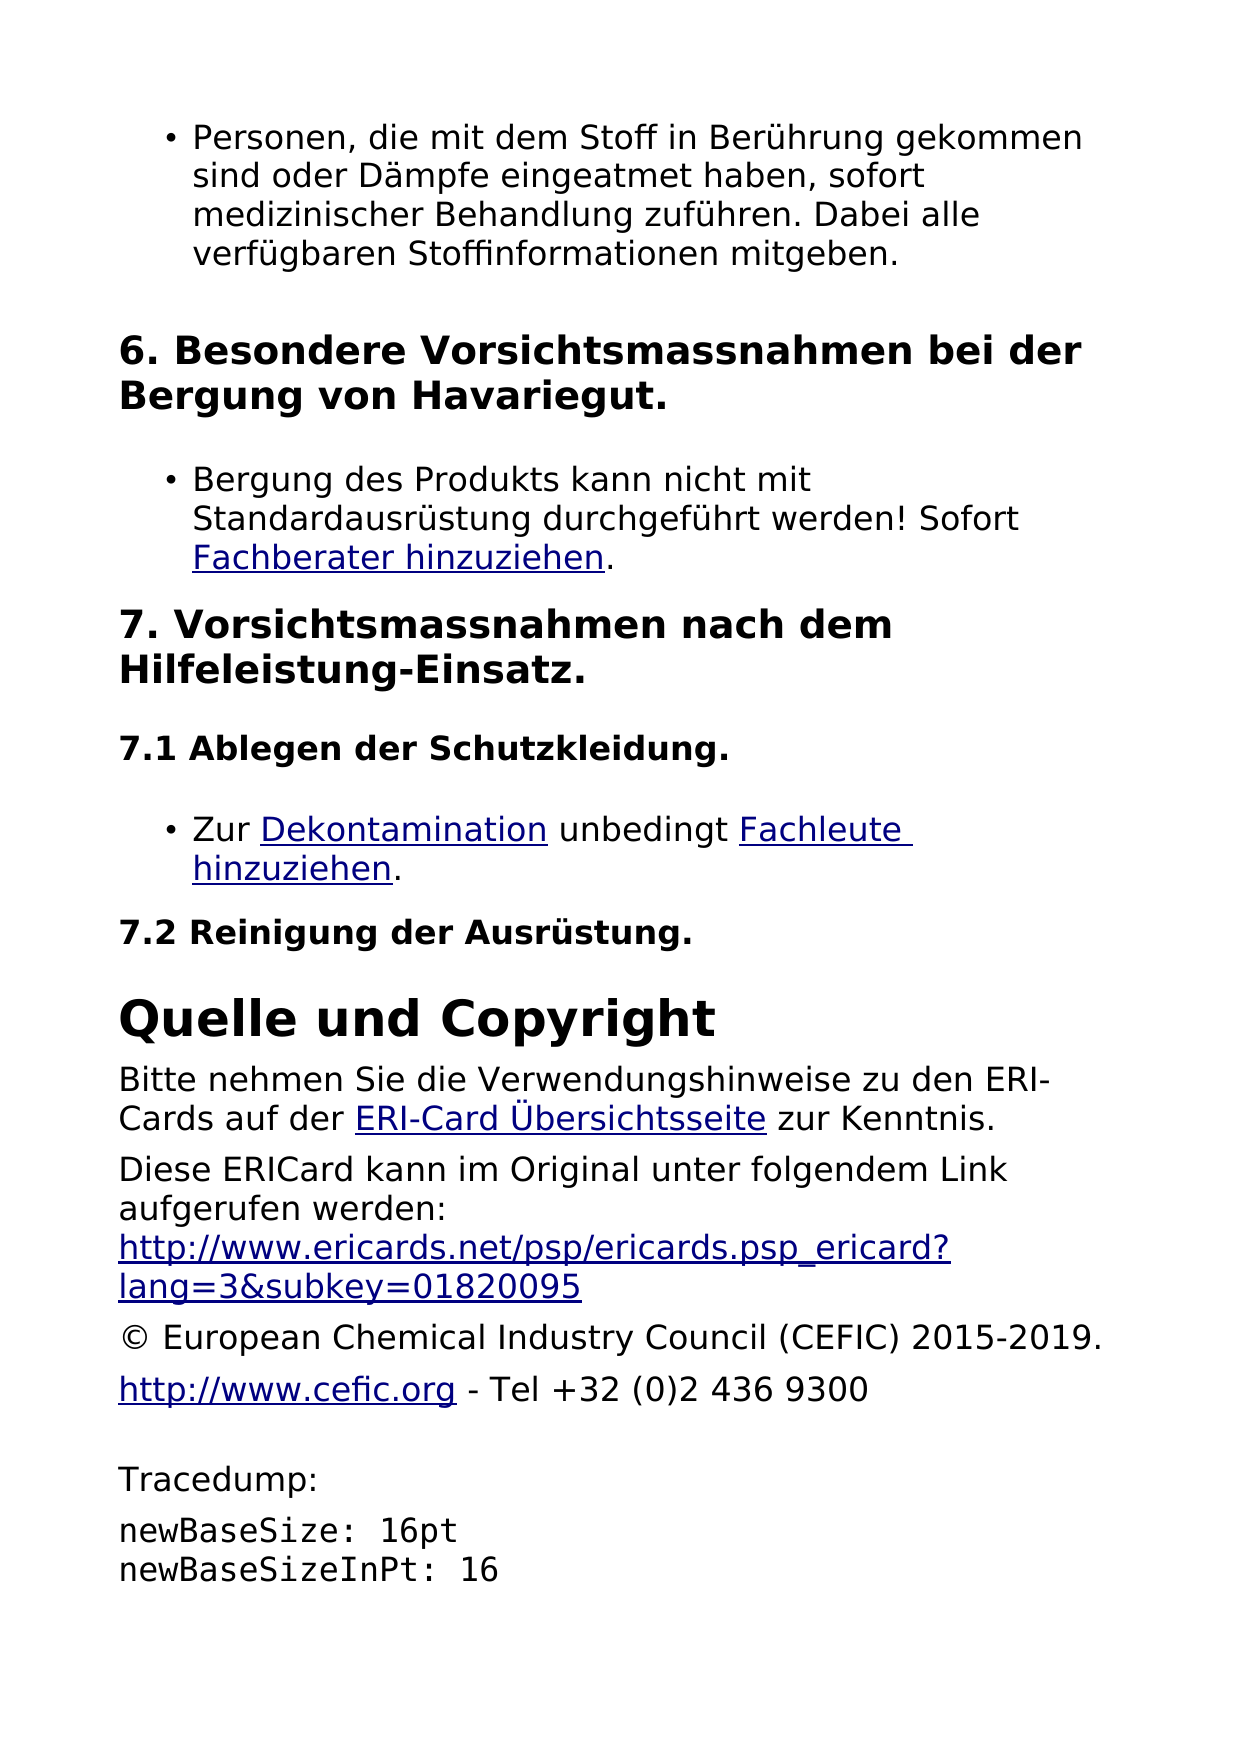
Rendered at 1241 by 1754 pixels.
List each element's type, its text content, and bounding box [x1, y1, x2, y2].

subtitle 7. Vorsichtsmassnahmen nach dem Hilfeleistung-Einsatz. [118, 602, 1122, 692]
text http://www.cefic.org - Tel +32 (0)2 436 9300 [118, 1370, 1122, 1409]
subtitle 7.2 Reinigung der Ausrüstung. [118, 913, 1122, 952]
subtitle Quelle und Copyright [118, 990, 1122, 1048]
text Diese ERICard kann im Original unter folgendem Link aufgerufen werden: http://www.ericards.net/psp/ericards.psp_ericard?lang=3&subkey=01820095 [118, 1151, 1122, 1306]
subtitle 7.1 Ablegen der Schutzkleidung. [118, 730, 1122, 769]
subtitle 6. Besondere Vorsichtsmassnahmen bei der Bergung von Havariegut. [118, 328, 1122, 418]
text newBaseSize: 16pt newBaseSizeInPt: 16 [118, 1512, 1122, 1589]
text Bitte nehmen Sie die Verwendungshinweise zu den ERI-Cards auf der ERI-Card Übersichtsseite zur Kenntnis. [118, 1061, 1122, 1138]
list Bergung des Produkts kann nicht mit Standardausrüstung durchgeführt werden! Sofort Fachberater hinzuziehen. [177, 460, 1122, 577]
text © European Chemical Industry Council (CEFIC) 2015-2019. [118, 1319, 1122, 1357]
text Tracedump: [118, 1421, 1122, 1499]
list Personen, die mit dem Stoff in Berührung gekommen sind oder Dämpfe eingeatmet haben, sofort medizinischer Behandlung zuführen. Dabei alle verfügbaren Stoffinformationen mitgeben. [177, 118, 1122, 273]
list Zur Dekontamination unbedingt Fachleute hinzuziehen. [177, 811, 1122, 888]
